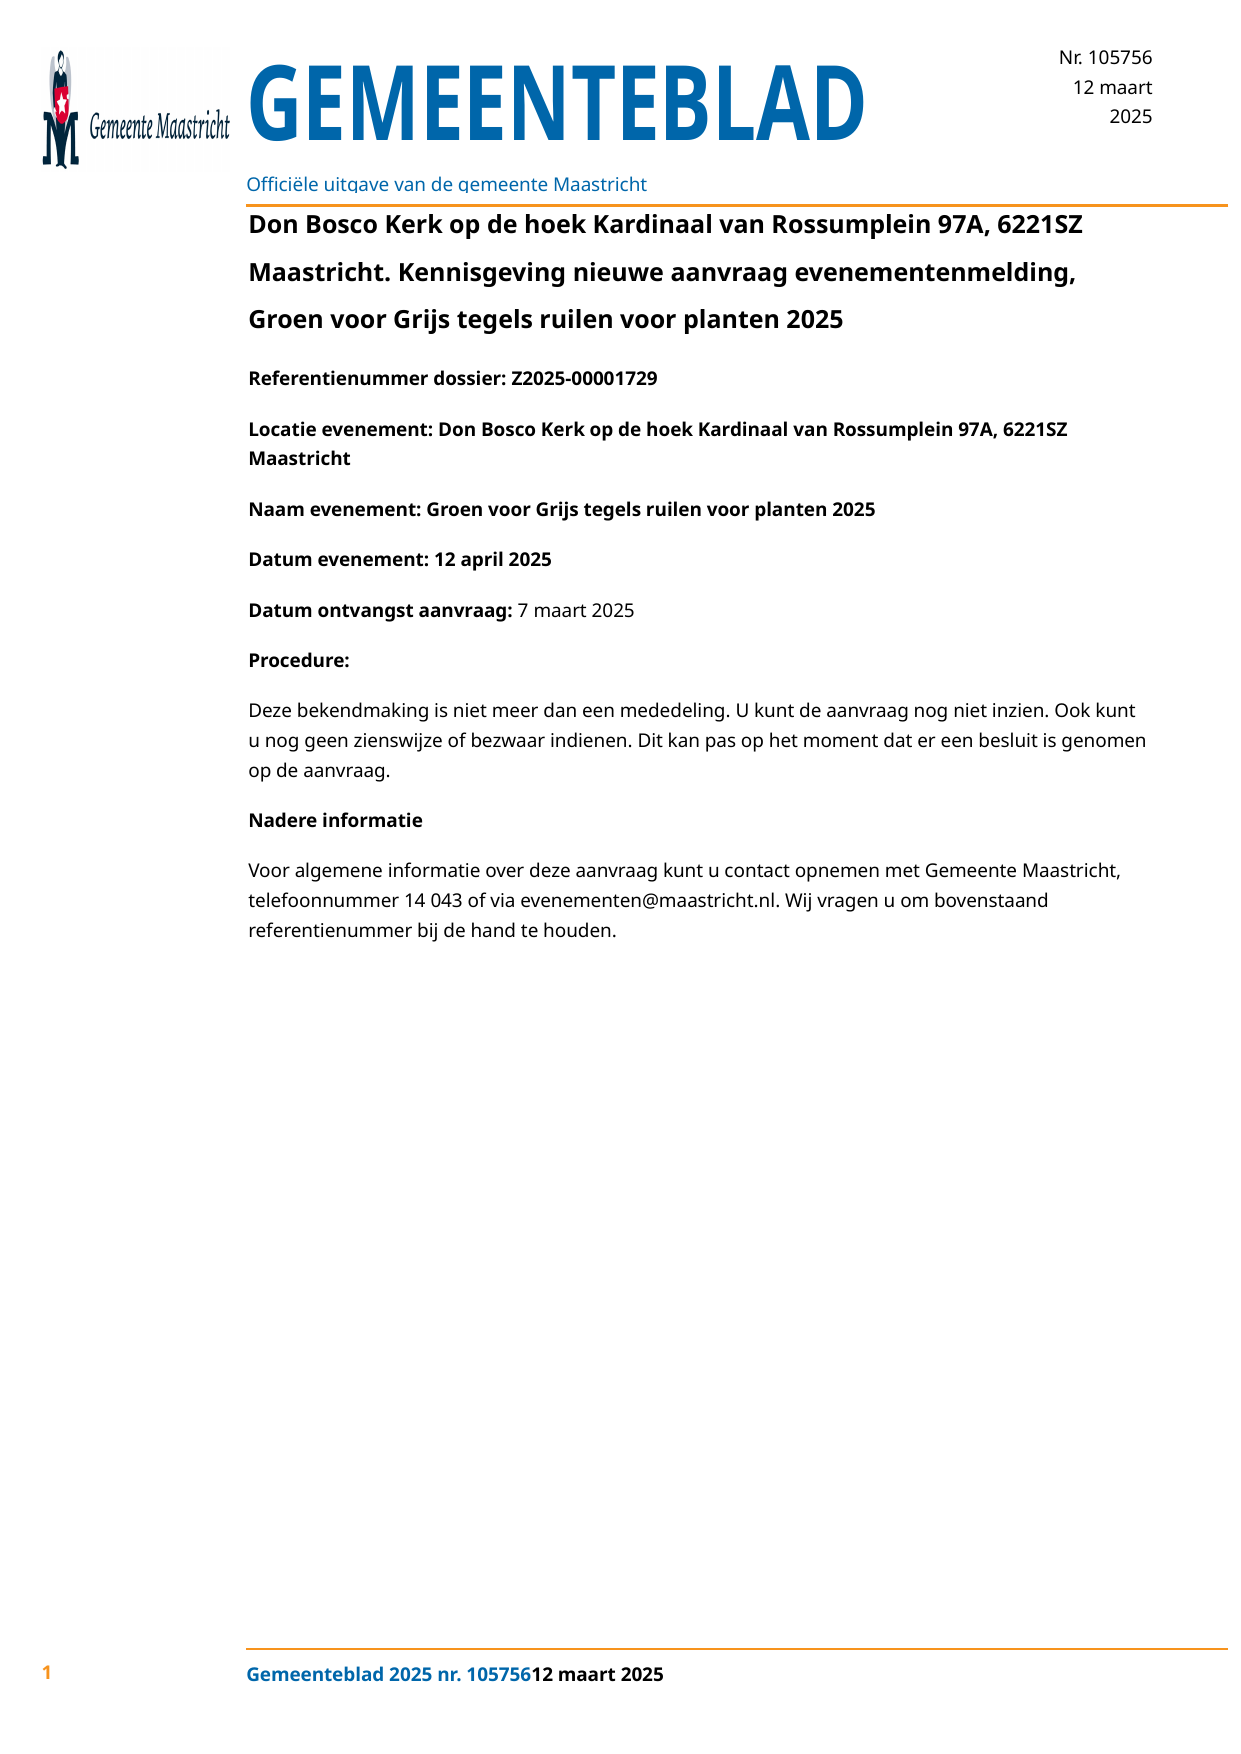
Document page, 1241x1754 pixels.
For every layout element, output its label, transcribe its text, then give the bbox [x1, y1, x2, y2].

text Locatie evenement: Don Bosco Kerk op de hoek Kardinaal van Rossumplein 97A, 6221SZ Maastricht [248, 416, 1152, 471]
text Naam evenement: Groen voor Grijs tegels ruilen voor planten 2025 [248, 496, 1152, 522]
picture [41, 47, 231, 172]
text Datum ontvangst aanvraag: 7 maart 2025 [248, 597, 1152, 622]
text Procedure: [248, 647, 1152, 673]
text Nadere informatie [248, 807, 1152, 833]
text Deze bekendmaking is niet meer dan een mededeling. U kunt de aanvraag nog niet inzien. Ook kunt u nog geen zienswijze of bezwaar indienen. Dit kan pas op het moment dat er een besluit is genomen op de aanvraag. [248, 698, 1152, 782]
text Don Bosco Kerk op de hoek Kardinaal van Rossumplein 97A, 6221SZ Maastricht. Kennisgeving nieuwe aanvraag evenementenmelding, Groen voor Grijs tegels ruilen voor planten 2025 [248, 207, 1152, 336]
text Datum evenement: 12 april 2025 [248, 546, 1152, 572]
text Voor algemene informatie over deze aanvraag kunt u contact opnemen met Gemeente Maastricht, telefoonnummer 14 043 of via evenementen@maastricht.nl. Wij vragen u om bovenstaand referentienummer bij de hand te houden. [248, 858, 1152, 942]
text Referentienummer dossier: Z2025-00001729 [248, 366, 1152, 391]
